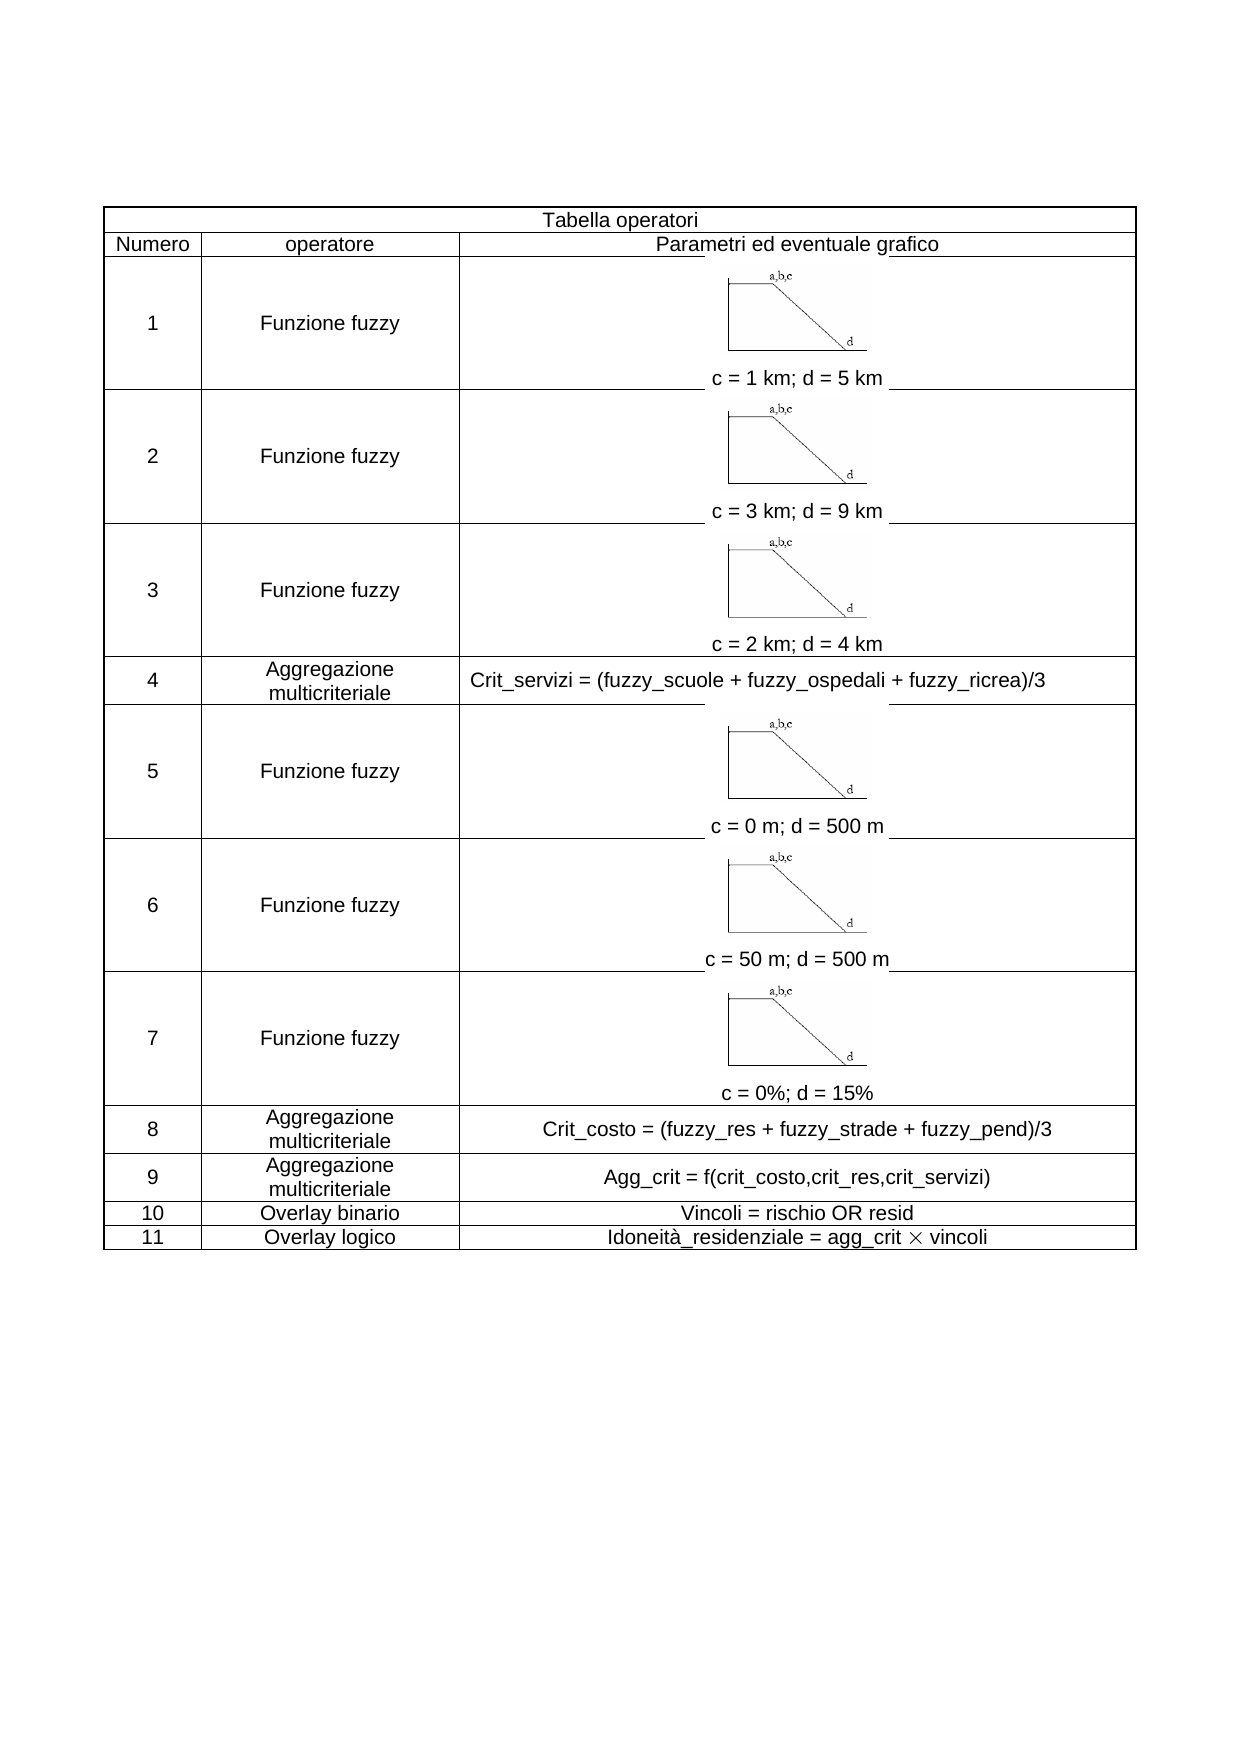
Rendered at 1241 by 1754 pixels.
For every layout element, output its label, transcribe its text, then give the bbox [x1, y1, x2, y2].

table_cell c = 1 km; d = 5 km [460, 257, 1135, 389]
table_cell Aggregazione multicriteriale [202, 1154, 459, 1201]
picture [721, 846, 873, 939]
picture [721, 265, 873, 357]
table_cell Funzione fuzzy [202, 257, 459, 389]
table_cell Aggregazione multicriteriale [202, 657, 459, 704]
table_cell Crit_servizi = (fuzzy_scuole + fuzzy_ospedali + fuzzy_ricrea)/3 [460, 657, 1135, 704]
table_cell c = 0%; d = 15% [460, 972, 1135, 1104]
table_cell Aggregazione multicriteriale [202, 1106, 459, 1153]
table_cell c = 50 m; d = 500 m [460, 839, 1135, 971]
table_cell Funzione fuzzy [202, 972, 459, 1104]
picture [721, 532, 873, 624]
table_cell Parametri ed eventuale grafico [460, 233, 1135, 256]
table_cell c = 0 m; d = 500 m [460, 705, 1135, 838]
picture [721, 398, 873, 490]
table_header Tabella operatori [105, 208, 1135, 232]
table_cell Overlay logico [202, 1226, 459, 1249]
table_cell 5 [105, 705, 201, 838]
table_cell 1 [105, 257, 201, 389]
table_cell c = 3 km; d = 9 km [460, 390, 1135, 523]
table_cell 10 [105, 1202, 201, 1225]
table_cell Overlay binario [202, 1202, 459, 1225]
table_cell 9 [105, 1154, 201, 1201]
table_cell Idoneità_residenziale = agg_crit  vincoli [460, 1226, 1135, 1249]
table_cell 11 [105, 1226, 201, 1249]
table_cell Agg_crit = f(crit_costo,crit_res,crit_servizi) [460, 1154, 1135, 1201]
table_cell c = 2 km; d = 4 km [460, 524, 1135, 656]
table_cell Funzione fuzzy [202, 705, 459, 838]
table_cell 2 [105, 390, 201, 523]
table_cell Vincoli = rischio OR resid [460, 1202, 1135, 1225]
picture [721, 713, 873, 805]
table_cell Numero [105, 233, 201, 256]
table_cell operatore [202, 233, 459, 256]
table_cell Funzione fuzzy [202, 390, 459, 523]
table_cell 7 [105, 972, 201, 1104]
table_cell 6 [105, 839, 201, 971]
table_cell Funzione fuzzy [202, 839, 459, 971]
table_cell 4 [105, 657, 201, 704]
picture [721, 980, 873, 1072]
table_cell Crit_costo = (fuzzy_res + fuzzy_strade + fuzzy_pend)/3 [460, 1106, 1135, 1153]
table_cell 3 [105, 524, 201, 656]
table_cell 8 [105, 1106, 201, 1153]
table_cell Funzione fuzzy [202, 524, 459, 656]
